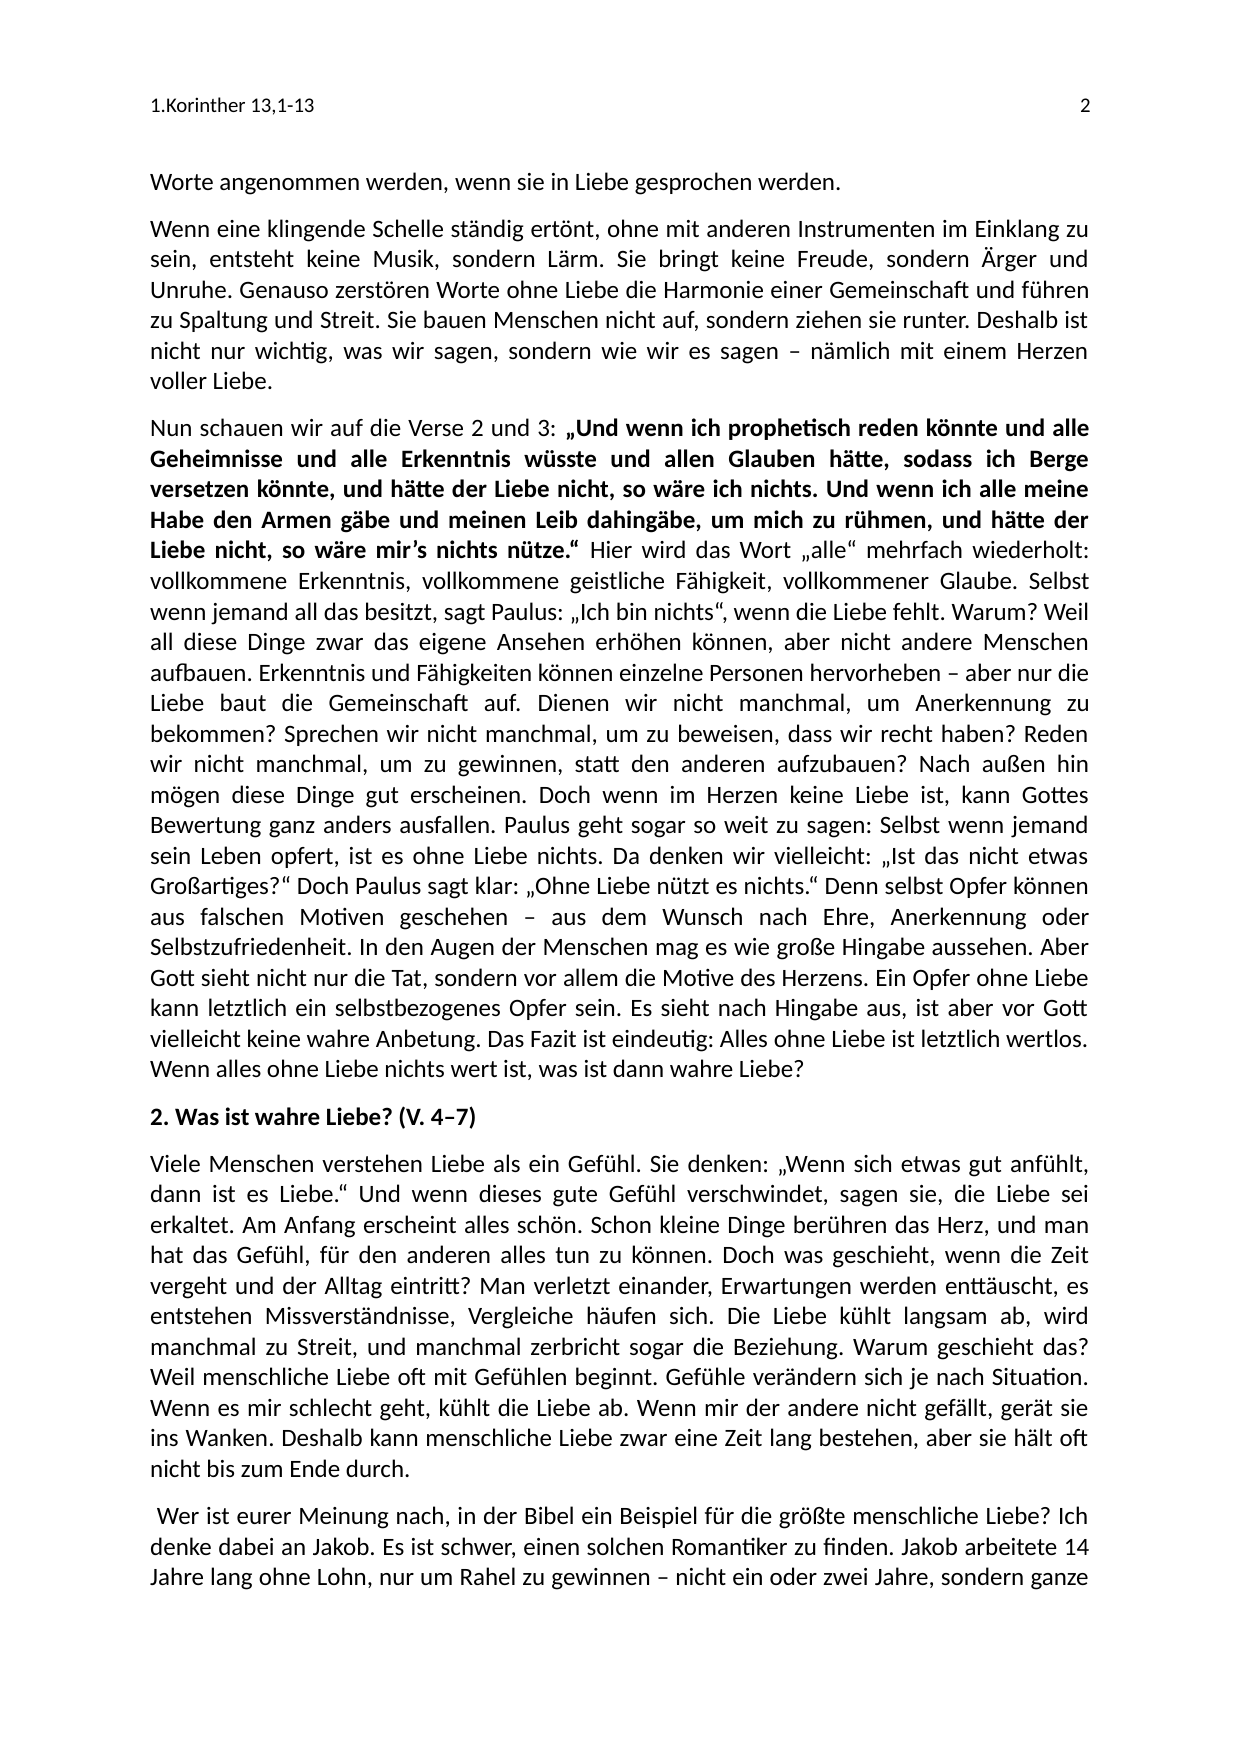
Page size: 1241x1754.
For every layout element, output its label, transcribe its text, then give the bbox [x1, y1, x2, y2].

text Worte angenommen werden, wenn sie in Liebe gesprochen werden. [150, 166, 1090, 196]
text Wenn eine klingende Schelle ständig ertönt, ohne mit anderen Instrumenten im Einklang zu sein, entsteht keine Musik, sondern Lärm. Sie bringt keine Freude, sondern Ärger und Unruhe. Genauso zerstören Worte ohne Liebe die Harmonie einer Gemeinschaft und führen zu Spaltung und Streit. Sie bauen Menschen nicht auf, sondern ziehen sie runter. Deshalb ist nicht nur wichtig, was wir sagen, sondern wie wir es sagen – nämlich mit einem Herzen voller Liebe. [150, 213, 1090, 396]
text 2. Was ist wahre Liebe? (V. 4–7) [150, 1101, 1090, 1131]
text Wer ist eurer Meinung nach, in der Bibel ein Beispiel für die größte menschliche Liebe? Ich denke dabei an Jakob. Es ist schwer, einen solchen Romantiker zu finden. Jakob arbeitete 14 Jahre lang ohne Lohn, nur um Rahel zu gewinnen – nicht ein oder zwei Jahre, sondern ganze [150, 1500, 1090, 1592]
text Nun schauen wir auf die Verse 2 und 3: „Und wenn ich prophetisch reden könnte und alle Geheimnisse und alle Erkenntnis wüsste und allen Glauben hätte, sodass ich Berge versetzen könnte, und hätte der Liebe nicht, so wäre ich nichts. Und wenn ich alle meine Habe den Armen gäbe und meinen Leib dahingäbe, um mich zu rühmen, und hätte der Liebe nicht, so wäre mir’s nichts nütze.“ Hier wird das Wort „alle“ mehrfach wiederholt: vollkommene Erkenntnis, vollkommene geistliche Fähigkeit, vollkommener Glaube. Selbst wenn jemand all das besitzt, sagt Paulus: „Ich bin nichts“, wenn die Liebe fehlt. Warum? Weil all diese Dinge zwar das eigene Ansehen erhöhen können, aber nicht andere Menschen aufbauen. Erkenntnis und Fähigkeiten können einzelne Personen hervorheben – aber nur die Liebe baut die Gemeinschaft auf. Dienen wir nicht manchmal, um Anerkennung zu bekommen? Sprechen wir nicht manchmal, um zu beweisen, dass wir recht haben? Reden wir nicht manchmal, um zu gewinnen, statt den anderen aufzubauen? Nach außen hin mögen diese Dinge gut erscheinen. Doch wenn im Herzen keine Liebe ist, kann Gottes Bewertung ganz anders ausfallen. Paulus geht sogar so weit zu sagen: Selbst wenn jemand sein Leben opfert, ist es ohne Liebe nichts. Da denken wir vielleicht: „Ist das nicht etwas Großartiges?“ Doch Paulus sagt klar: „Ohne Liebe nützt es nichts.“ Denn selbst Opfer können aus falschen Motiven geschehen – aus dem Wunsch nach Ehre, Anerkennung oder Selbstzufriedenheit. In den Augen der Menschen mag es wie große Hingabe aussehen. Aber Gott sieht nicht nur die Tat, sondern vor allem die Motive des Herzens. Ein Opfer ohne Liebe kann letztlich ein selbstbezogenes Opfer sein. Es sieht nach Hingabe aus, ist aber vor Gott vielleicht keine wahre Anbetung. Das Fazit ist eindeutig: Alles ohne Liebe ist letztlich wertlos. Wenn alles ohne Liebe nichts wert ist, was ist dann wahre Liebe? [150, 413, 1090, 1084]
text Viele Menschen verstehen Liebe als ein Gefühl. Sie denken: „Wenn sich etwas gut anfühlt, dann ist es Liebe.“ Und wenn dieses gute Gefühl verschwindet, sagen sie, die Liebe sei erkaltet. Am Anfang erscheint alles schön. Schon kleine Dinge berühren das Herz, und man hat das Gefühl, für den anderen alles tun zu können. Doch was geschieht, wenn die Zeit vergeht und der Alltag eintritt? Man verletzt einander, Erwartungen werden enttäuscht, es entstehen Missverständnisse, Vergleiche häufen sich. Die Liebe kühlt langsam ab, wird manchmal zu Streit, und manchmal zerbricht sogar die Beziehung. Warum geschieht das? Weil menschliche Liebe oft mit Gefühlen beginnt. Gefühle verändern sich je nach Situation. Wenn es mir schlecht geht, kühlt die Liebe ab. Wenn mir der andere nicht gefällt, gerät sie ins Wanken. Deshalb kann menschliche Liebe zwar eine Zeit lang bestehen, aber sie hält oft nicht bis zum Ende durch. [150, 1148, 1090, 1484]
